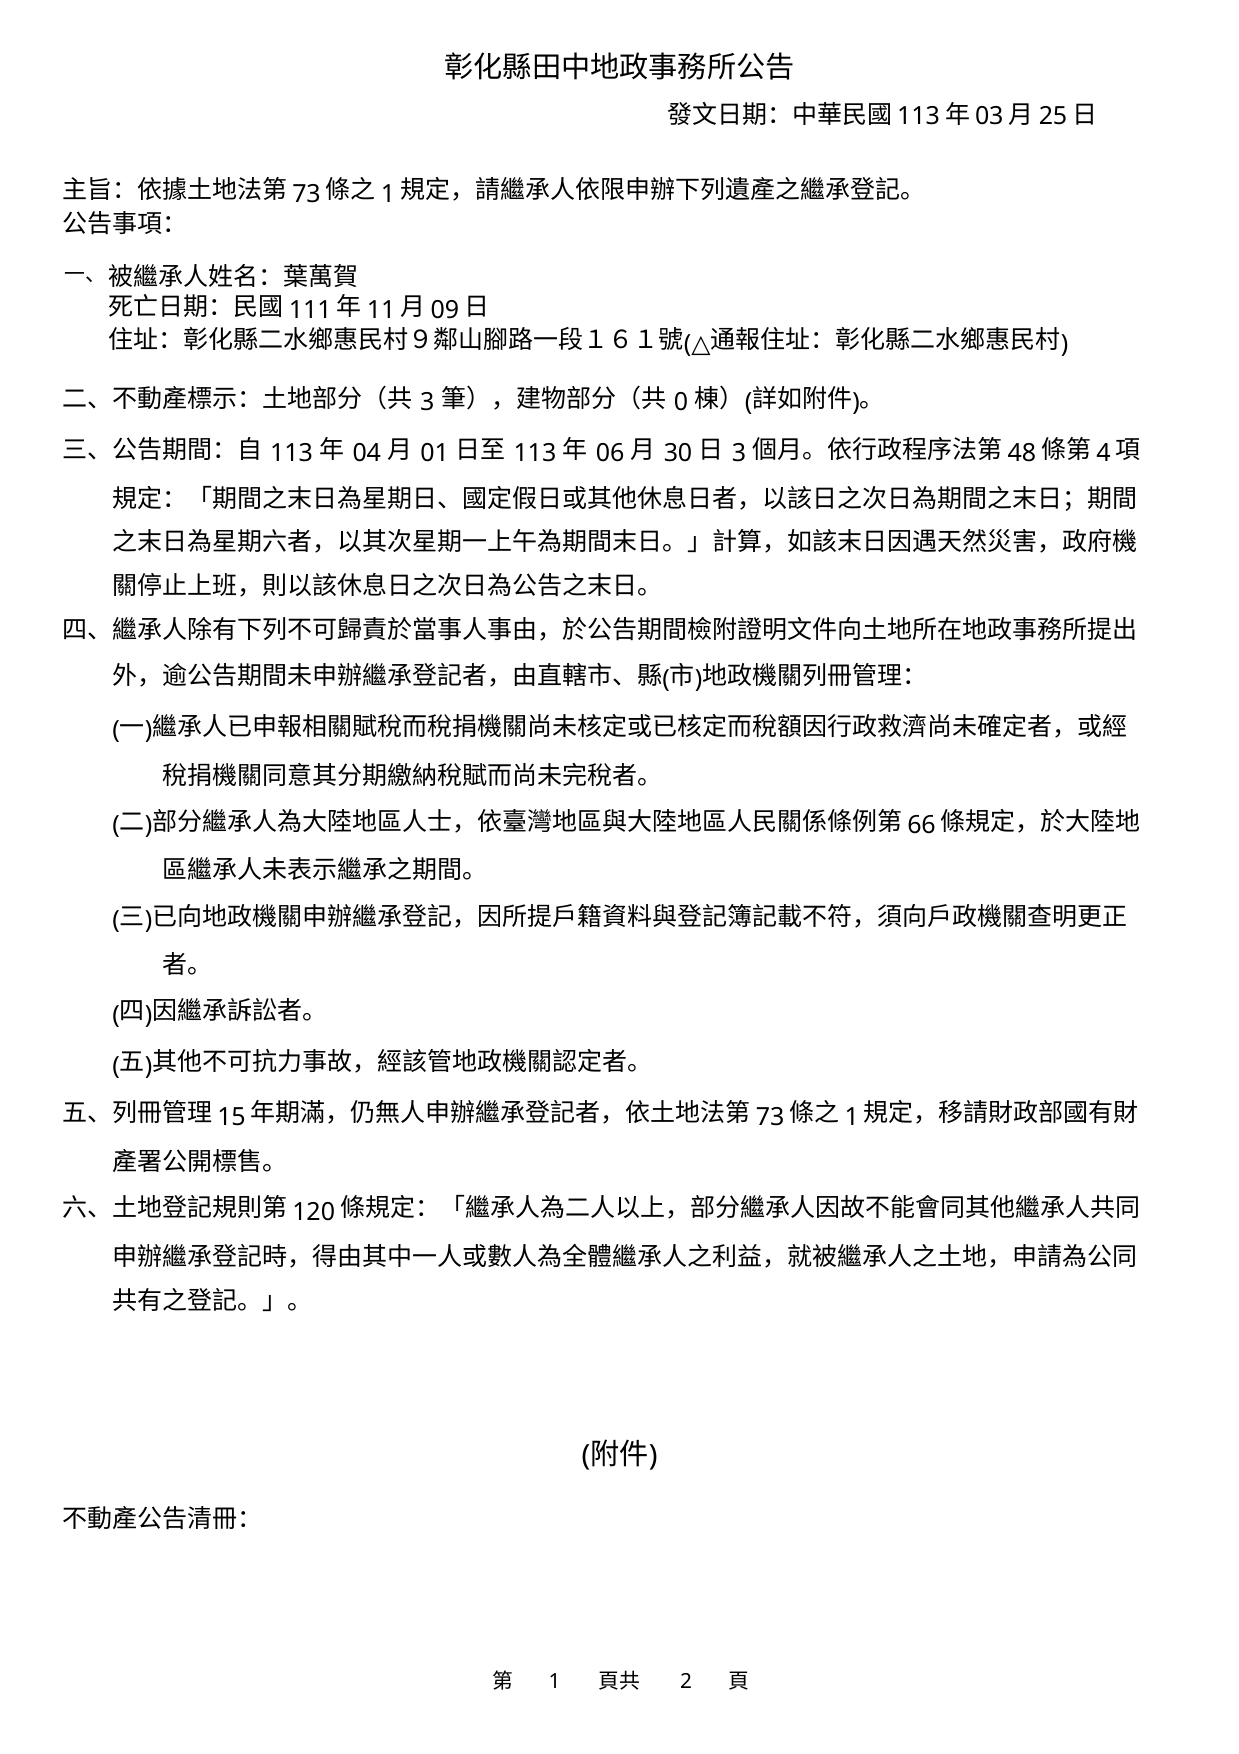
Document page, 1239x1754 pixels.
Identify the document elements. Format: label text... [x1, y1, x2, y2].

table_cell [585, 1383, 653, 1423]
table_cell [109, 135, 482, 176]
table_header [1177, 0, 1239, 41]
table_cell [62, 1661, 109, 1701]
table_cell [1177, 1557, 1239, 1661]
table_cell [109, 95, 482, 135]
table_cell [483, 1557, 523, 1661]
table_cell [759, 135, 1177, 176]
table_cell [759, 1557, 1177, 1661]
table_cell [0, 246, 62, 262]
table_cell [585, 95, 653, 135]
table_cell [718, 1383, 759, 1423]
table_cell [1177, 1485, 1239, 1557]
table_cell [759, 1383, 1177, 1423]
table_cell 二、不動產標示：土地部分（共 3 筆），建物部分（共 0 棟）(詳如附件)。 三、公告期間：自 113 年 04 月 01 日至 113 年 06 月 30 日 3 個月。依行政程序法第48條第4項 規定：「期間之末日為星期日、國定假日或其他休息日者，以該日之次日為期間之末日；期間 之末日為星期六者，以其次星期一上午為期間末日。」計算，如該末日因遇天然災害，政府機 關停止上班，則以該休息日之次日為公告之末日。 四、繼承人除有下列不可歸責於當事人事由，於公告期間檢附證明文件向土地所在地政事務所提出 外，逾公告期間未申辦繼承登記者，由直轄市、縣(市)地政機關列冊管理： (一)繼承人已申報相關賦稅而稅捐機關尚未核定或已核定而稅額因行政救濟尚未確定者，或經 稅捐機關同意其分期繳納稅賦而尚未完稅者。 (二)部分繼承人為大陸地區人士，依臺灣地區與大陸地區人民關係條例第66條規定，於大陸地 區繼承人未表示繼承之期間。 (三)已向地政機關申辦繼承登記，因所提戶籍資料與登記簿記載不符，須向戶政機關查明更正 者。 (四)因繼承訴訟者。 (五)其他不可抗力事故，經該管地政機關認定者。 五、列冊管理15年期滿，仍無人申辦繼承登記者，依土地法第73條之1規定，移請財政部國有財 產署公開標售。 六、土地登記規則第120條規定：「繼承人為二人以上，部分繼承人因故不能會同其他繼承人共同 申辦繼承登記時，得由其中一人或數人為全體繼承人之利益，就被繼承人之土地，申請為公同 共有之登記。」。 [62, 384, 1177, 1383]
table_cell [483, 95, 523, 135]
table_cell 頁共 [585, 1661, 653, 1701]
table_cell [0, 41, 62, 94]
table_cell [585, 1557, 653, 1661]
table_cell [523, 1557, 585, 1661]
table_cell 2 [653, 1661, 718, 1701]
table_cell [109, 1383, 482, 1423]
table_cell [0, 1424, 62, 1485]
table_cell [483, 135, 523, 176]
table_cell [109, 1557, 482, 1661]
table_cell [667, 135, 718, 176]
table_header [0, 0, 62, 41]
table_header [62, 0, 109, 41]
table_cell [0, 263, 62, 313]
table_cell 1 [523, 1661, 585, 1701]
table_cell 一、 [62, 263, 109, 313]
table_cell [0, 384, 62, 1383]
table_cell [1177, 1661, 1239, 1701]
table_cell [1177, 176, 1239, 246]
table_cell [1177, 41, 1239, 94]
table_cell [523, 135, 585, 176]
table_cell 頁 [718, 1661, 759, 1701]
table_cell [0, 1661, 62, 1701]
table_cell [718, 1557, 759, 1661]
table_header [523, 0, 585, 41]
table_cell [653, 95, 667, 135]
table_cell [585, 135, 653, 176]
table_cell [0, 1485, 62, 1557]
table_cell [1177, 263, 1239, 313]
table_cell [1177, 95, 1239, 135]
table_cell [759, 1661, 1177, 1701]
table_cell [62, 314, 109, 384]
table_cell [667, 1557, 718, 1661]
table_cell 發文日期：中華民國113年03月25日 [667, 95, 1177, 135]
table_cell [653, 1557, 667, 1661]
table_cell [62, 95, 109, 135]
table_cell [1177, 246, 1239, 262]
table_cell [1177, 314, 1239, 384]
table_cell [62, 1383, 109, 1423]
table_cell [523, 95, 585, 135]
table_header [759, 0, 1177, 41]
table_cell [0, 176, 62, 246]
table_cell 彰化縣田中地政事務所公告 [62, 41, 1177, 94]
table_cell [653, 135, 667, 176]
table_cell [0, 314, 62, 384]
table_header [667, 0, 718, 41]
table_cell 被繼承人姓名：葉萬賀 死亡日期：民國111年11月09日 住址：彰化縣二水鄉惠民村９鄰山腳路一段１６１號(△通報住址：彰化縣二水鄉惠民村) [109, 263, 1177, 384]
table_cell [1177, 1383, 1239, 1423]
table_header [483, 0, 523, 41]
table_header [653, 0, 667, 41]
table_cell [109, 1661, 482, 1701]
table_cell [653, 1383, 667, 1423]
table_cell [62, 1557, 109, 1661]
table_cell [62, 135, 109, 176]
table_cell [0, 95, 62, 135]
table_cell [0, 1557, 62, 1661]
table_cell [0, 1383, 62, 1423]
table_cell [0, 135, 62, 176]
table_cell 不動產公告清冊： [62, 1485, 1177, 1557]
table_cell 主旨：依據土地法第73條之1規定，請繼承人依限申辦下列遺產之繼承登記。 公告事項： [62, 176, 1177, 262]
table_cell [718, 135, 759, 176]
table_cell [1177, 1424, 1239, 1485]
table_cell [1177, 384, 1239, 1383]
table_header [585, 0, 653, 41]
table_cell [667, 1383, 718, 1423]
table_header [109, 0, 482, 41]
table_cell [523, 1383, 585, 1423]
table_cell 第 [483, 1661, 523, 1701]
table_cell [483, 1383, 523, 1423]
table_cell (附件) [62, 1424, 1177, 1485]
table_header [718, 0, 759, 41]
table_cell [1177, 135, 1239, 176]
